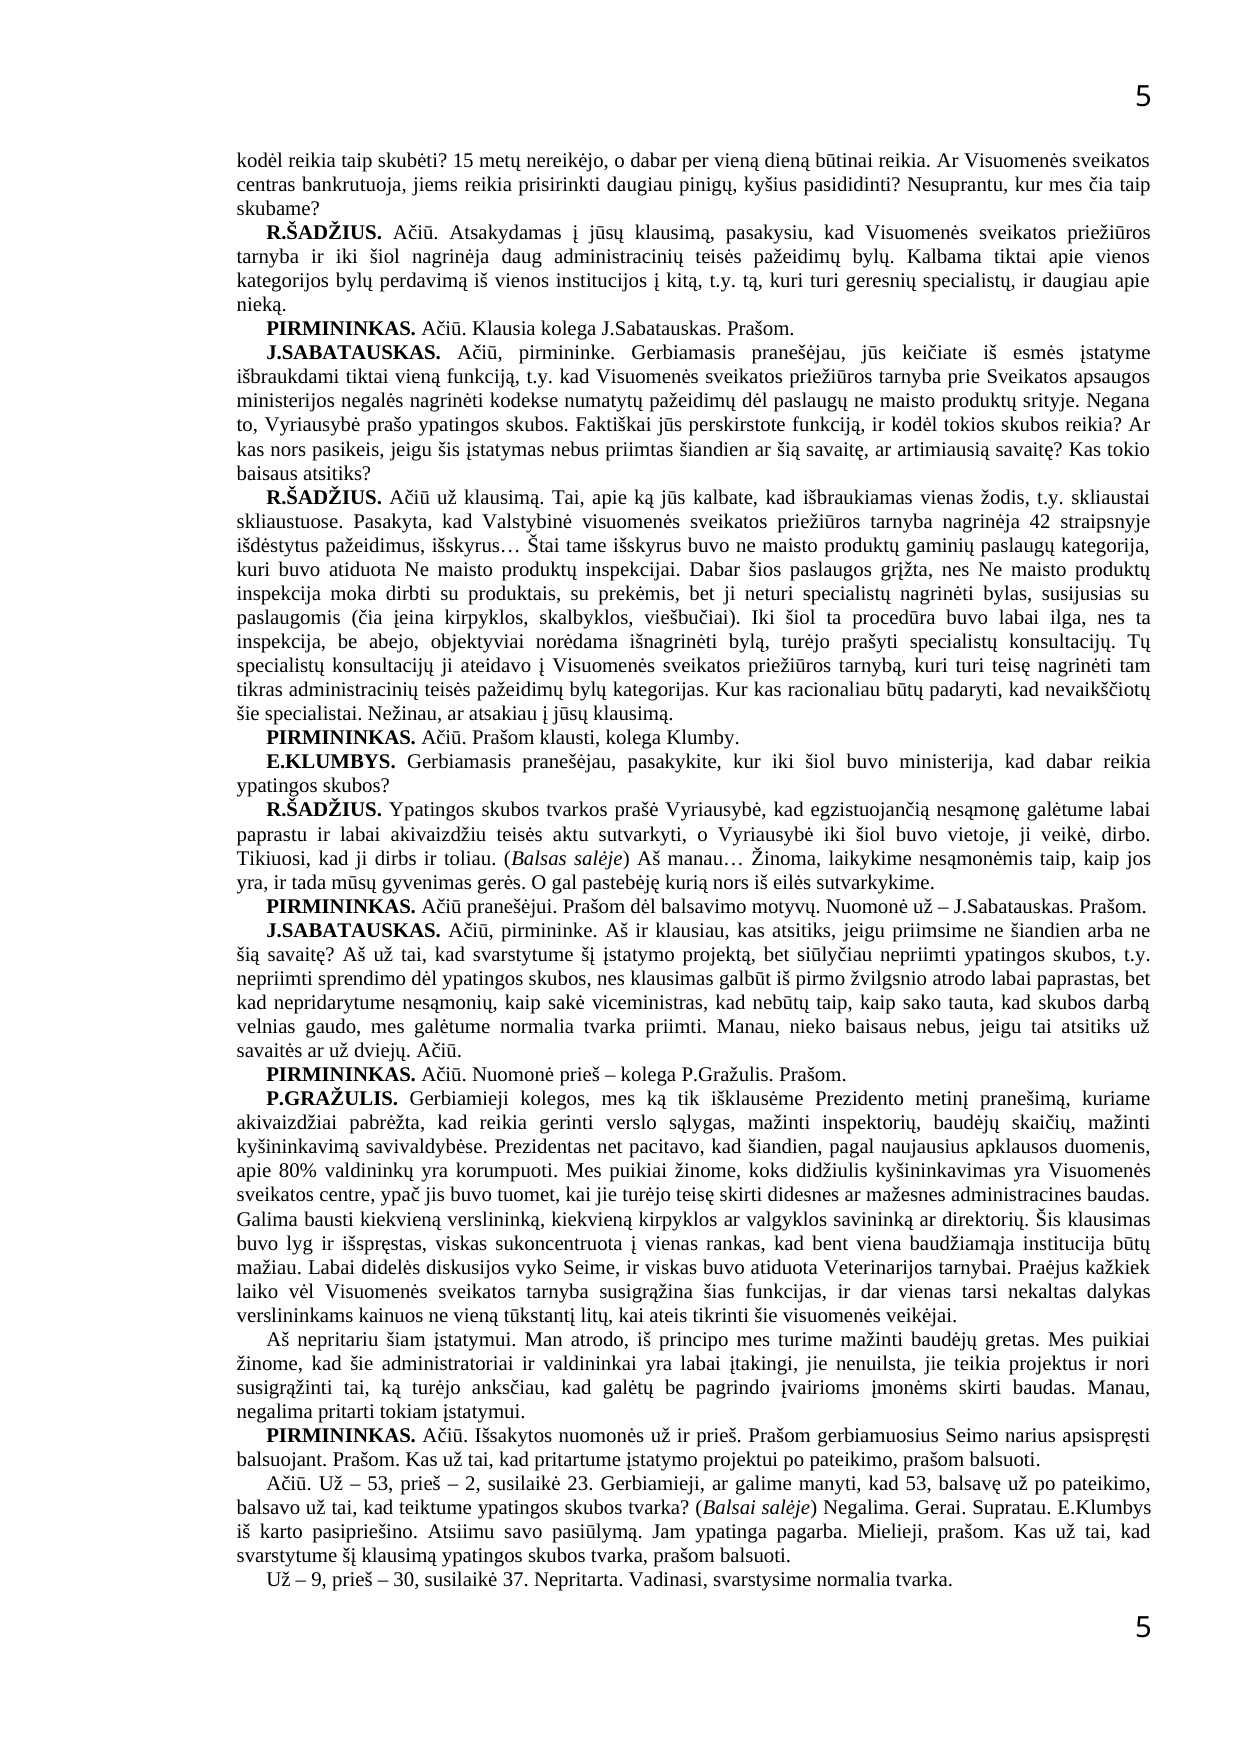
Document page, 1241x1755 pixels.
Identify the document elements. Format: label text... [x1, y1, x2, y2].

text kodėl reikia taip skubėti? 15 metų nereikėjo, o dabar per vieną dieną būtinai reikia. Ar Visuomenės sveikatos centras bankrutuoja, jiems reikia prisirinkti daugiau pinigų, kyšius pasididinti? Nesuprantu, kur mes čia taip skubame? [236, 148, 1152, 220]
text Aš nepritariu šiam įstatymui. Man atrodo, iš principo mes turime mažinti baudėjų gretas. Mes puikiai žinome, kad šie administratoriai ir valdininkai yra labai įtakingi, jie nenuilsta, jie teikia projektus ir nori susigrąžinti tai, ką turėjo anksčiau, kad galėtų be pagrindo įvairioms įmonėms skirti baudas. Manau, negalima pritarti tokiam įstatymui. [236, 1327, 1152, 1423]
text J.SABATAUSKAS. Ačiū, pirmininke. Aš ir klausiau, kas atsitiks, jeigu priimsime ne šiandien arba ne šią savaitę? Aš už tai, kad svarstytume šį įstatymo projektą, bet siūlyčiau nepriimti ypatingos skubos, t.y. nepriimti sprendimo dėl ypatingos skubos, nes klausimas galbūt iš pirmo žvilgsnio atrodo labai paprastas, bet kad nepridarytume nesąmonių, kaip sakė viceministras, kad nebūtų taip, kaip sako tauta, kad skubos darbą velnias gaudo, mes galėtume normalia tvarka priimti. Manau, nieko baisaus nebus, jeigu tai atsitiks už savaitės ar už dviejų. Ačiū. [236, 918, 1152, 1062]
text PIRMININKAS. Ačiū. Klausia kolega J.Sabatauskas. Prašom. [236, 316, 1152, 340]
text R.ŠADŽIUS. Ačiū už klausimą. Tai, apie ką jūs kalbate, kad išbraukiamas vienas žodis, t.y. skliaustai skliaustuose. Pasakyta, kad Valstybinė visuomenės sveikatos priežiūros tarnyba nagrinėja 42 straipsnyje išdėstytus pažeidimus, išskyrus… Štai tame išskyrus buvo ne maisto produktų gaminių paslaugų kategorija, kuri buvo atiduota Ne maisto produktų inspekcijai. Dabar šios paslaugos grįžta, nes Ne maisto produktų inspekcija moka dirbti su produktais, su prekėmis, bet ji neturi specialistų nagrinėti bylas, susijusias su paslaugomis (čia įeina kirpyklos, skalbyklos, viešbučiai). Iki šiol ta procedūra buvo labai ilga, nes ta inspekcija, be abejo, objektyviai norėdama išnagrinėti bylą, turėjo prašyti specialistų konsultacijų. Tų specialistų konsultacijų ji ateidavo į Visuomenės sveikatos priežiūros tarnybą, kuri turi teisę nagrinėti tam tikras administracinių teisės pažeidimų bylų kategorijas. Kur kas racionaliau būtų padaryti, kad nevaikščiotų šie specialistai. Nežinau, ar atsakiau į jūsų klausimą. [236, 484, 1152, 725]
text R.ŠADŽIUS. Ypatingos skubos tvarkos prašė Vyriausybė, kad egzistuojančią nesąmonę galėtume labai paprastu ir labai akivaizdžiu teisės aktu sutvarkyti, o Vyriausybė iki šiol buvo vietoje, ji veikė, dirbo. Tikiuosi, kad ji dirbs ir toliau. (Balsas salėje) Aš manau… Žinoma, laikykime nesąmonėmis taip, kaip jos yra, ir tada mūsų gyvenimas gerės. O gal pastebėję kurią nors iš eilės sutvarkykime. [236, 797, 1152, 894]
text PIRMININKAS. Ačiū. Išsakytos nuomonės už ir prieš. Prašom gerbiamuosius Seimo narius apsispręsti balsuojant. Prašom. Kas už tai, kad pritartume įstatymo projektui po pateikimo, prašom balsuoti. [236, 1423, 1152, 1471]
text P.GRAŽULIS. Gerbiamieji kolegos, mes ką tik išklausėme Prezidento metinį pranešimą, kuriame akivaizdžiai pabrėžta, kad reikia gerinti verslo sąlygas, mažinti inspektorių, baudėjų skaičių, mažinti kyšininkavimą savivaldybėse. Prezidentas net pacitavo, kad šiandien, pagal naujausius apklausos duomenis, apie 80% valdininkų yra korumpuoti. Mes puikiai žinome, koks didžiulis kyšininkavimas yra Visuomenės sveikatos centre, ypač jis buvo tuomet, kai jie turėjo teisę skirti didesnes ar mažesnes administracines baudas. Galima bausti kiekvieną verslininką, kiekvieną kirpyklos ar valgyklos savininką ar direktorių. Šis klausimas buvo lyg ir išspręstas, viskas sukoncentruota į vienas rankas, kad bent viena baudžiamąja institucija būtų mažiau. Labai didelės diskusijos vyko Seime, ir viskas buvo atiduota Veterinarijos tarnybai. Praėjus kažkiek laiko vėl Visuomenės sveikatos tarnyba susigrąžina šias funkcijas, ir dar vienas tarsi nekaltas dalykas verslininkams kainuos ne vieną tūkstantį litų, kai ateis tikrinti šie visuomenės veikėjai. [236, 1086, 1152, 1327]
text R.ŠADŽIUS. Ačiū. Atsakydamas į jūsų klausimą, pasakysiu, kad Visuomenės sveikatos priežiūros tarnyba ir iki šiol nagrinėja daug administracinių teisės pažeidimų bylų. Kalbama tiktai apie vienos kategorijos bylų perdavimą iš vienos institucijos į kitą, t.y. tą, kuri turi geresnių specialistų, ir daugiau apie nieką. [236, 220, 1152, 316]
text PIRMININKAS. Ačiū. Prašom klausti, kolega Klumby. [236, 725, 1152, 749]
text PIRMININKAS. Ačiū. Nuomonė prieš – kolega P.Gražulis. Prašom. [236, 1062, 1152, 1086]
text PIRMININKAS. Ačiū pranešėjui. Prašom dėl balsavimo motyvų. Nuomonė už – J.Sabatauskas. Prašom. [236, 894, 1152, 918]
text J.SABATAUSKAS. Ačiū, pirmininke. Gerbiamasis pranešėjau, jūs keičiate iš esmės įstatyme išbraukdami tiktai vieną funkciją, t.y. kad Visuomenės sveikatos priežiūros tarnyba prie Sveikatos apsaugos ministerijos negalės nagrinėti kodekse numatytų pažeidimų dėl paslaugų ne maisto produktų srityje. Negana to, Vyriausybė prašo ypatingos skubos. Faktiškai jūs perskirstote funkciją, ir kodėl tokios skubos reikia? Ar kas nors pasikeis, jeigu šis įstatymas nebus priimtas šiandien ar šią savaitę, ar artimiausią savaitę? Kas tokio baisaus atsitiks? [236, 340, 1152, 484]
text E.KLUMBYS. Gerbiamasis pranešėjau, pasakykite, kur iki šiol buvo ministerija, kad dabar reikia ypatingos skubos? [236, 749, 1152, 797]
text Ačiū. Už – 53, prieš – 2, susilaikė 23. Gerbiamieji, ar galime manyti, kad 53, balsavę už po pateikimo, balsavo už tai, kad teiktume ypatingos skubos tvarka? (Balsai salėje) Negalima. Gerai. Supratau. E.Klumbys iš karto pasipriešino. Atsiimu savo pasiūlymą. Jam ypatinga pagarba. Mielieji, prašom. Kas už tai, kad svarstytume šį klausimą ypatingos skubos tvarka, prašom balsuoti. [236, 1471, 1152, 1567]
text Už – 9, prieš – 30, susilaikė 37. Nepritarta. Vadinasi, svarstysime normalia tvarka. [236, 1567, 1152, 1591]
